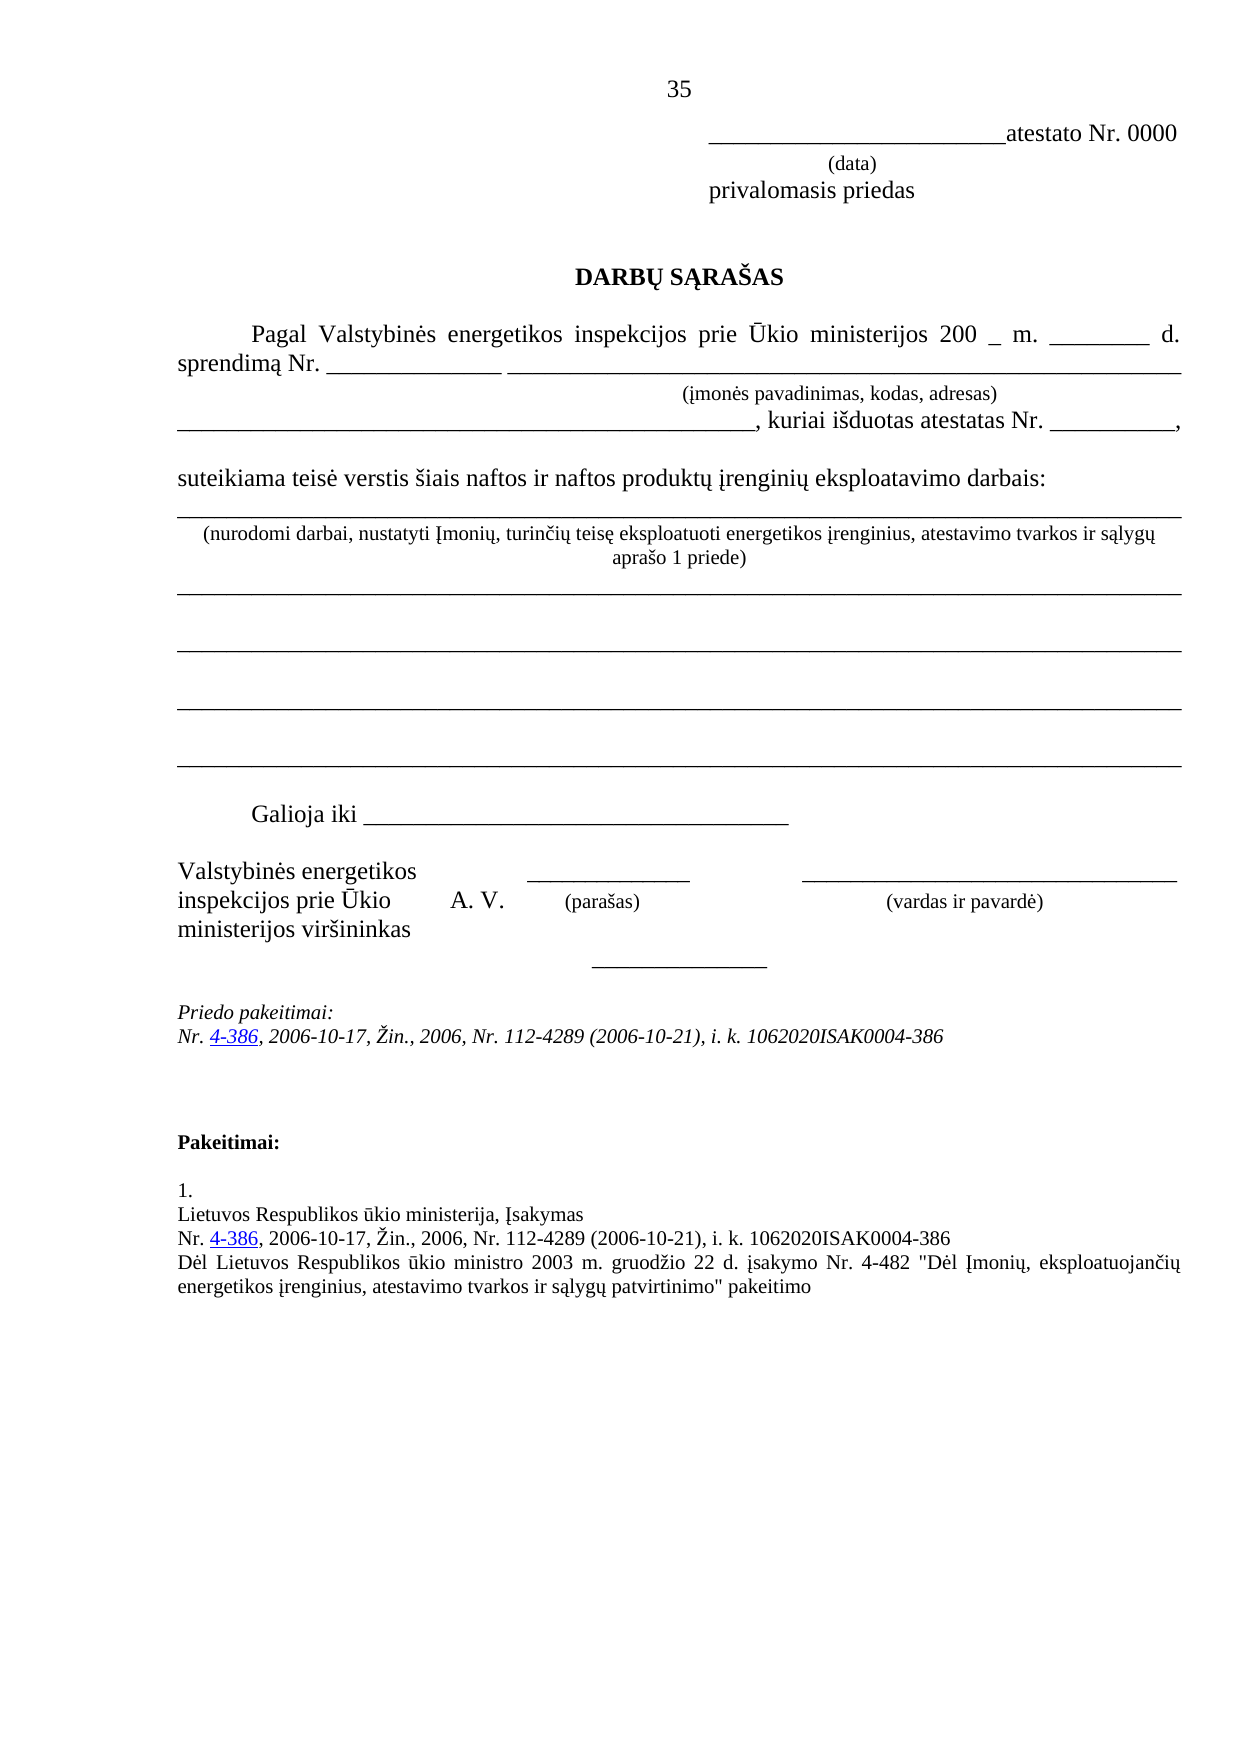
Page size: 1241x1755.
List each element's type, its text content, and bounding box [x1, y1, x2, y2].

text Lietuvos Respublikos ūkio ministerija, Įsakymas [177, 1202, 1181, 1226]
text 1. [177, 1178, 1181, 1202]
text privalomasis priedas [177, 176, 1181, 204]
text ministerijos viršininkas [177, 914, 1181, 942]
text Dėl Lietuvos Respublikos ūkio ministro 2003 m. gruodžio 22 d. įsakymo Nr. 4-482 "Dėl Įmonių, eksploatuojančių energetikos įrenginius, atestavimo tvarkos ir sąlygų patvirtinimo" pakeitimo [177, 1250, 1181, 1298]
text (data) [177, 147, 1181, 176]
text Nr. 4-386, 2006-10-17, Žin., 2006, Nr. 112-4289 (2006-10-21), i. k. 1062020ISAK0004-386 [177, 1226, 1181, 1250]
text Galioja iki __________________________________ [177, 799, 1181, 827]
text DARBŲ SĄRAŠAS [177, 262, 1181, 291]
text ______________ [177, 942, 1181, 971]
text Nr. 4-386, 2006-10-17, Žin., 2006, Nr. 112-4289 (2006-10-21), i. k. 1062020ISAK0004-386 [177, 1024, 1181, 1048]
text suteikiama teisė verstis šiais naftos ir naftos produktų įrenginių eksploatavimo darbais: [177, 463, 1181, 492]
text inspekcijos prie Ūkio A. V. (parašas) (vardas ir pavardė) [177, 885, 1181, 914]
text Pagal Valstybinės energetikos inspekcijos prie Ūkio ministerijos 200 _ m. ________ d. sprendimą Nr. ______________ [177, 319, 1181, 377]
text (įmonės pavadinimas, kodas, adresas) [177, 377, 1181, 406]
text Priedo pakeitimai: [177, 1000, 1181, 1024]
text atestato Nr. 0000 [177, 118, 1181, 147]
text , kuriai išduotas atestatas Nr. __________, [177, 406, 1181, 434]
text (nurodomi darbai, nustatyti Įmonių, turinčių teisę eksploatuoti energetikos įrenginius, atestavimo tvarkos ir sąlygų aprašo 1 priede) [177, 521, 1181, 569]
text Valstybinės energetikos [177, 856, 1181, 885]
text Pakeitimai: [177, 1130, 1181, 1154]
